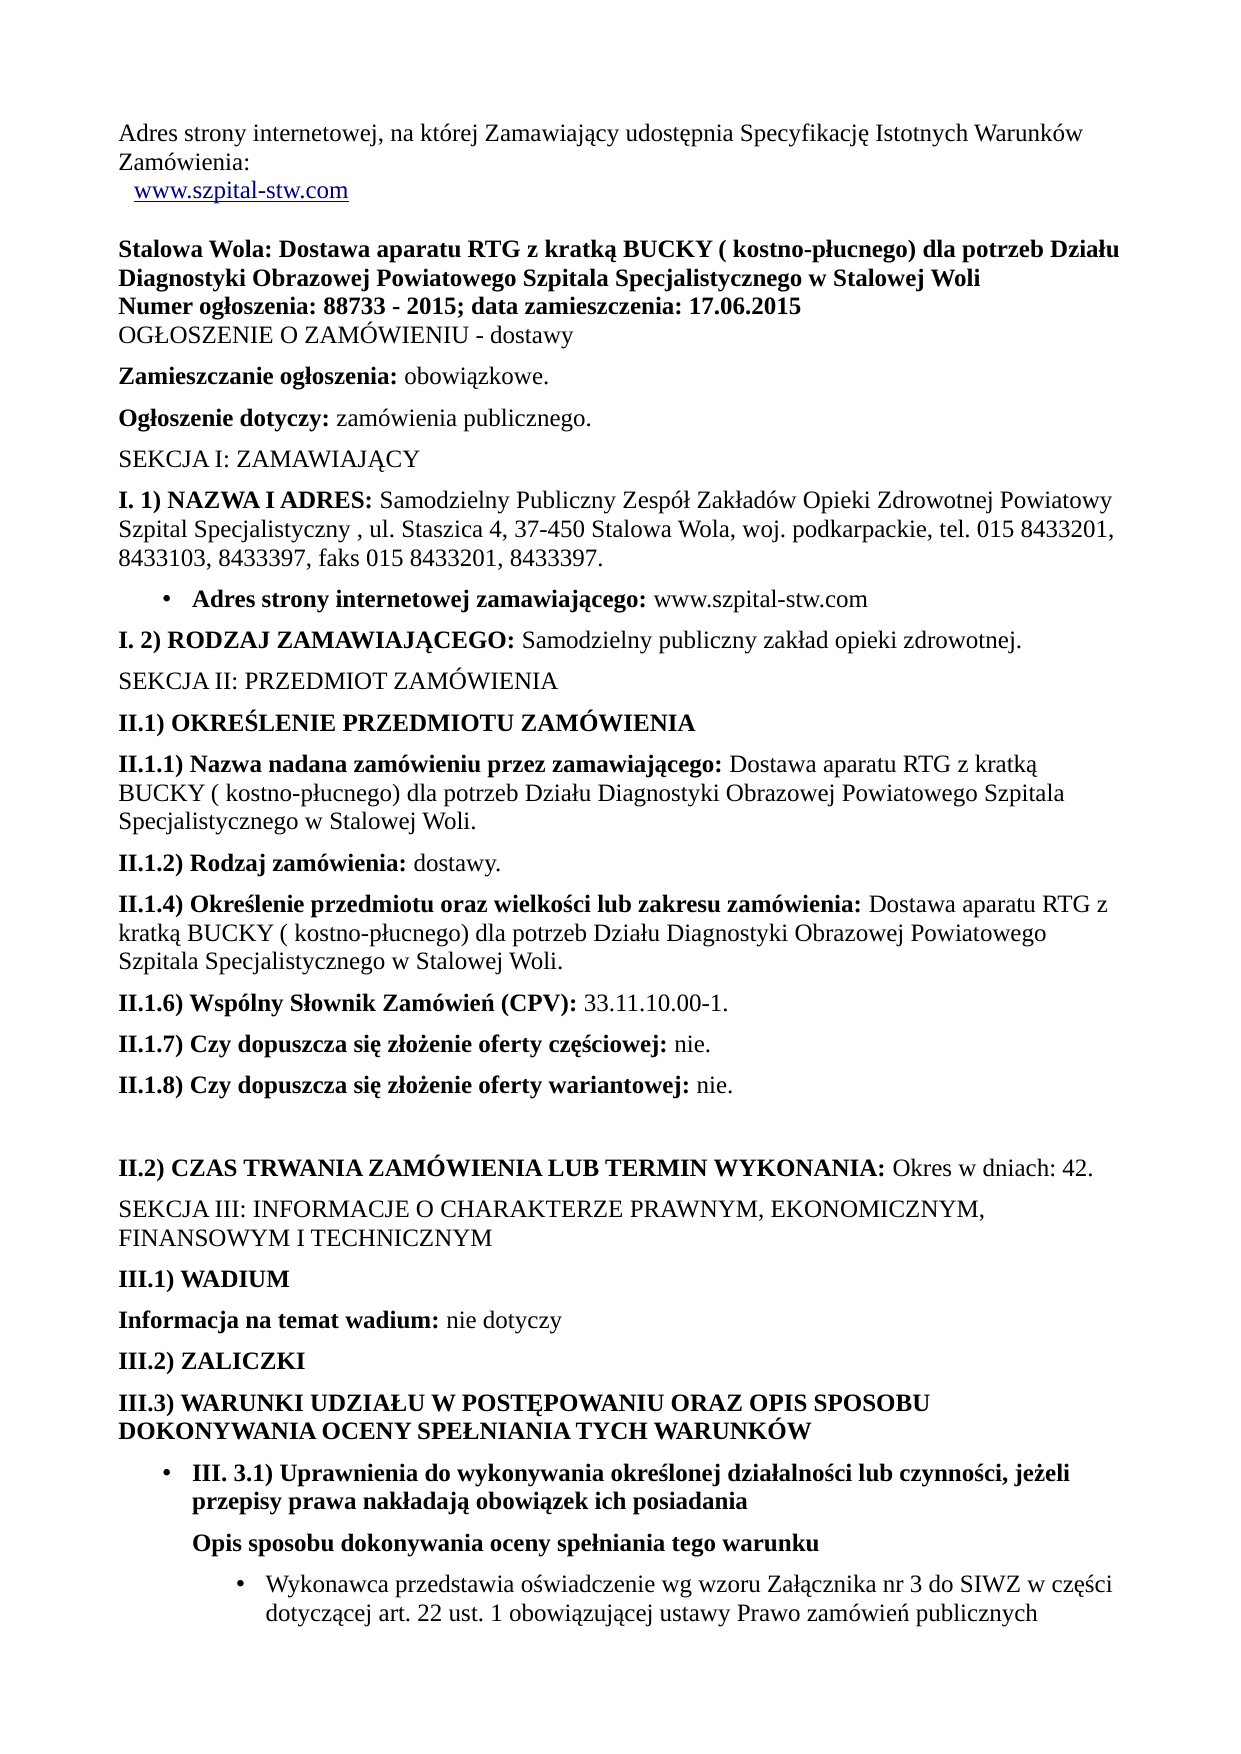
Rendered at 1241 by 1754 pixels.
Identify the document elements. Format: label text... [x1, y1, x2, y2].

text II.1.6) Wspólny Słownik Zamówień (CPV): 33.11.10.00-1. [118, 988, 1122, 1016]
text SEKCJA III: INFORMACJE O CHARAKTERZE PRAWNYM, EKONOMICZNYM, FINANSOWYM I TECHNICZNYM [118, 1194, 1122, 1251]
list III. 3.1) Uprawnienia do wykonywania określonej działalności lub czynności, jeżeli przepisy prawa nakładają obowiązek ich posiadania [162, 1458, 1122, 1515]
text I. 1) NAZWA I ADRES: Samodzielny Publiczny Zespół Zakładów Opieki Zdrowotnej Powiatowy Szpital Specjalistyczny , ul. Staszica 4, 37-450 Stalowa Wola, woj. podkarpackie, tel. 015 8433201, 8433103, 8433397, faks 015 8433201, 8433397. [118, 485, 1122, 571]
text II.1.2) Rodzaj zamówienia: dostawy. [118, 848, 1122, 876]
text III.3) WARUNKI UDZIAŁU W POSTĘPOWANIU ORAZ OPIS SPOSOBU DOKONYWANIA OCENY SPEŁNIANIA TYCH WARUNKÓW [118, 1388, 1122, 1445]
text III.1) WADIUM [118, 1264, 1122, 1293]
text II.1.8) Czy dopuszcza się złożenie oferty wariantowej: nie. [118, 1070, 1122, 1099]
list Adres strony internetowej zamawiającego: www.szpital-stw.com [162, 584, 1122, 613]
text SEKCJA II: PRZEDMIOT ZAMÓWIENIA [118, 666, 1122, 695]
text Ogłoszenie dotyczy: zamówienia publicznego. [118, 403, 1122, 431]
list Wykonawca przedstawia oświadczenie wg wzoru Załącznika nr 3 do SIWZ w części dotyczącej art. 22 ust. 1 obowiązującej ustawy Prawo zamówień publicznych [236, 1569, 1122, 1626]
text I. 2) RODZAJ ZAMAWIAJĄCEGO: Samodzielny publiczny zakład opieki zdrowotnej. [118, 625, 1122, 654]
text www.szpital-stw.com [134, 176, 1122, 204]
text II.2) CZAS TRWANIA ZAMÓWIENIA LUB TERMIN WYKONANIA: Okres w dniach: 42. [118, 1153, 1122, 1181]
text Stalowa Wola: Dostawa aparatu RTG z kratką BUCKY ( kostno-płucnego) dla potrzeb Działu Diagnostyki Obrazowej Powiatowego Szpitala Specjalistycznego w Stalowej Woli Numer ogłoszenia: 88733 - 2015; data zamieszczenia: 17.06.2015 OGŁOSZENIE O ZAMÓWIENIU - dostawy [118, 234, 1122, 349]
text Informacja na temat wadium: nie dotyczy [118, 1305, 1122, 1334]
text Adres strony internetowej, na której Zamawiający udostępnia Specyfikację Istotnych Warunków Zamówienia: [118, 118, 1122, 176]
text SEKCJA I: ZAMAWIAJĄCY [118, 444, 1122, 473]
text II.1.4) Określenie przedmiotu oraz wielkości lub zakresu zamówienia: Dostawa aparatu RTG z kratką BUCKY ( kostno-płucnego) dla potrzeb Działu Diagnostyki Obrazowej Powiatowego Szpitala Specjalistycznego w Stalowej Woli. [118, 889, 1122, 975]
text III.2) ZALICZKI [118, 1346, 1122, 1375]
text II.1.1) Nazwa nadana zamówieniu przez zamawiającego: Dostawa aparatu RTG z kratką BUCKY ( kostno-płucnego) dla potrzeb Działu Diagnostyki Obrazowej Powiatowego Szpitala Specjalistycznego w Stalowej Woli. [118, 749, 1122, 835]
list Opis sposobu dokonywania oceny spełniania tego warunku [162, 1528, 1122, 1556]
text II.1.7) Czy dopuszcza się złożenie oferty częściowej: nie. [118, 1029, 1122, 1058]
text II.1) OKREŚLENIE PRZEDMIOTU ZAMÓWIENIA [118, 708, 1122, 736]
text Zamieszczanie ogłoszenia: obowiązkowe. [118, 361, 1122, 390]
